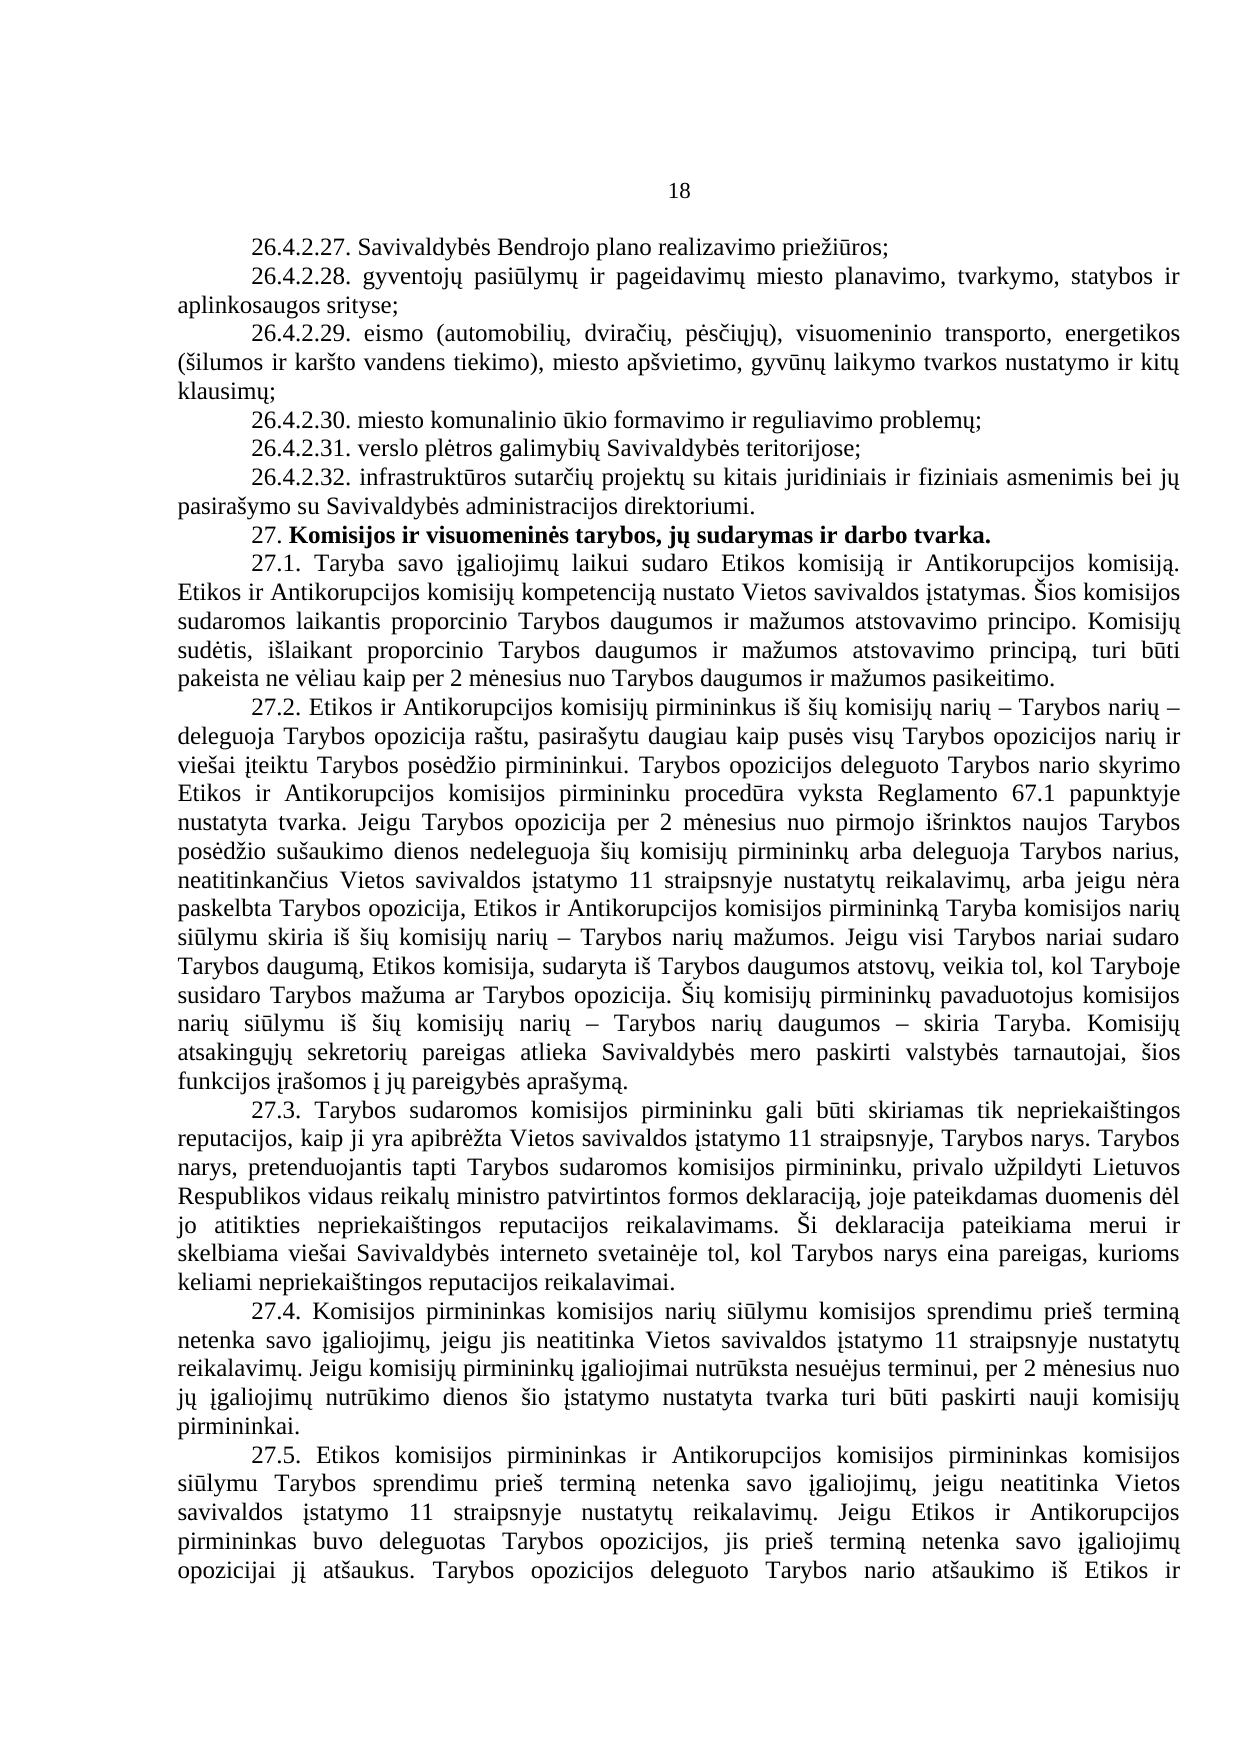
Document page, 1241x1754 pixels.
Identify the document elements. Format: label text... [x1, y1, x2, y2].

text 26.4.2.28. gyventojų pasiūlymų ir pageidavimų miesto planavimo, tvarkymo, statybos ir aplinkosaugos srityse; [177, 261, 1181, 318]
text 27. Komisijos ir visuomeninės tarybos, jų sudarymas ir darbo tvarka. [177, 520, 1181, 548]
text 27.4. Komisijos pirmininkas komisijos narių siūlymu komisijos sprendimu prieš terminą netenka savo įgaliojimų, jeigu jis neatitinka Vietos savivaldos įstatymo 11 straipsnyje nustatytų reikalavimų. Jeigu komisijų pirmininkų įgaliojimai nutrūksta nesuėjus terminui, per 2 mėnesius nuo jų įgaliojimų nutrūkimo dienos šio įstatymo nustatyta tvarka turi būti paskirti nauji komisijų pirmininkai. [177, 1296, 1181, 1440]
text 26.4.2.29. eismo (automobilių, dviračių, pėsčiųjų), visuomeninio transporto, energetikos (šilumos ir karšto vandens tiekimo), miesto apšvietimo, gyvūnų laikymo tvarkos nustatymo ir kitų klausimų; [177, 318, 1181, 405]
text 27.3. Tarybos sudaromos komisijos pirmininku gali būti skiriamas tik nepriekaištingos reputacijos, kaip ji yra apibrėžta Vietos savivaldos įstatymo 11 straipsnyje, Tarybos narys. Tarybos narys, pretenduojantis tapti Tarybos sudaromos komisijos pirmininku, privalo užpildyti Lietuvos Respublikos vidaus reikalų ministro patvirtintos formos deklaraciją, joje pateikdamas duomenis dėl jo atitikties nepriekaištingos reputacijos reikalavimams. Ši deklaracija pateikiama merui ir skelbiama viešai Savivaldybės interneto svetainėje tol, kol Tarybos narys eina pareigas, kurioms keliami nepriekaištingos reputacijos reikalavimai. [177, 1095, 1181, 1296]
text 27.2. Etikos ir Antikorupcijos komisijų pirmininkus iš šių komisijų narių – Tarybos narių – deleguoja Tarybos opozicija raštu, pasirašytu daugiau kaip pusės visų Tarybos opozicijos narių ir viešai įteiktu Tarybos posėdžio pirmininkui. Tarybos opozicijos deleguoto Tarybos nario skyrimo Etikos ir Antikorupcijos komisijos pirmininku procedūra vyksta Reglamento 67.1 papunktyje nustatyta tvarka. Jeigu Tarybos opozicija per 2 mėnesius nuo pirmojo išrinktos naujos Tarybos posėdžio sušaukimo dienos nedeleguoja šių komisijų pirmininkų arba deleguoja Tarybos narius, neatitinkančius Vietos savivaldos įstatymo 11 straipsnyje nustatytų reikalavimų, arba jeigu nėra paskelbta Tarybos opozicija, Etikos ir Antikorupcijos komisijos pirmininką Taryba komisijos narių siūlymu skiria iš šių komisijų narių – Tarybos narių mažumos. Jeigu visi Tarybos nariai sudaro Tarybos daugumą, Etikos komisija, sudaryta iš Tarybos daugumos atstovų, veikia tol, kol Taryboje susidaro Tarybos mažuma ar Tarybos opozicija. Šių komisijų pirmininkų pavaduotojus komisijos narių siūlymu iš šių komisijų narių – Tarybos narių daugumos – skiria Taryba. Komisijų atsakingųjų sekretorių pareigas atlieka Savivaldybės mero paskirti valstybės tarnautojai, šios funkcijos įrašomos į jų pareigybės aprašymą. [177, 692, 1181, 1095]
text 26.4.2.32. infrastruktūros sutarčių projektų su kitais juridiniais ir fiziniais asmenimis bei jų pasirašymo su Savivaldybės administracijos direktoriumi. [177, 462, 1181, 520]
text 26.4.2.27. Savivaldybės Bendrojo plano realizavimo priežiūros; [177, 232, 1181, 261]
text 26.4.2.30. miesto komunalinio ūkio formavimo ir reguliavimo problemų; [177, 405, 1181, 433]
text 26.4.2.31. verslo plėtros galimybių Savivaldybės teritorijose; [177, 433, 1181, 462]
text 27.1. Taryba savo įgaliojimų laikui sudaro Etikos komisiją ir Antikorupcijos komisiją. Etikos ir Antikorupcijos komisijų kompetenciją nustato Vietos savivaldos įstatymas. Šios komisijos sudaromos laikantis proporcinio Tarybos daugumos ir mažumos atstovavimo principo. Komisijų sudėtis, išlaikant proporcinio Tarybos daugumos ir mažumos atstovavimo principą, turi būti pakeista ne vėliau kaip per 2 mėnesius nuo Tarybos daugumos ir mažumos pasikeitimo. [177, 548, 1181, 692]
text 27.5. Etikos komisijos pirmininkas ir Antikorupcijos komisijos pirmininkas komisijos siūlymu Tarybos sprendimu prieš terminą netenka savo įgaliojimų, jeigu neatitinka Vietos savivaldos įstatymo 11 straipsnyje nustatytų reikalavimų. Jeigu Etikos ir Antikorupcijos pirmininkas buvo deleguotas Tarybos opozicijos, jis prieš terminą netenka savo įgaliojimų opozicijai jį atšaukus. Tarybos opozicijos deleguoto Tarybos nario atšaukimo iš Etikos ir [177, 1440, 1181, 1583]
